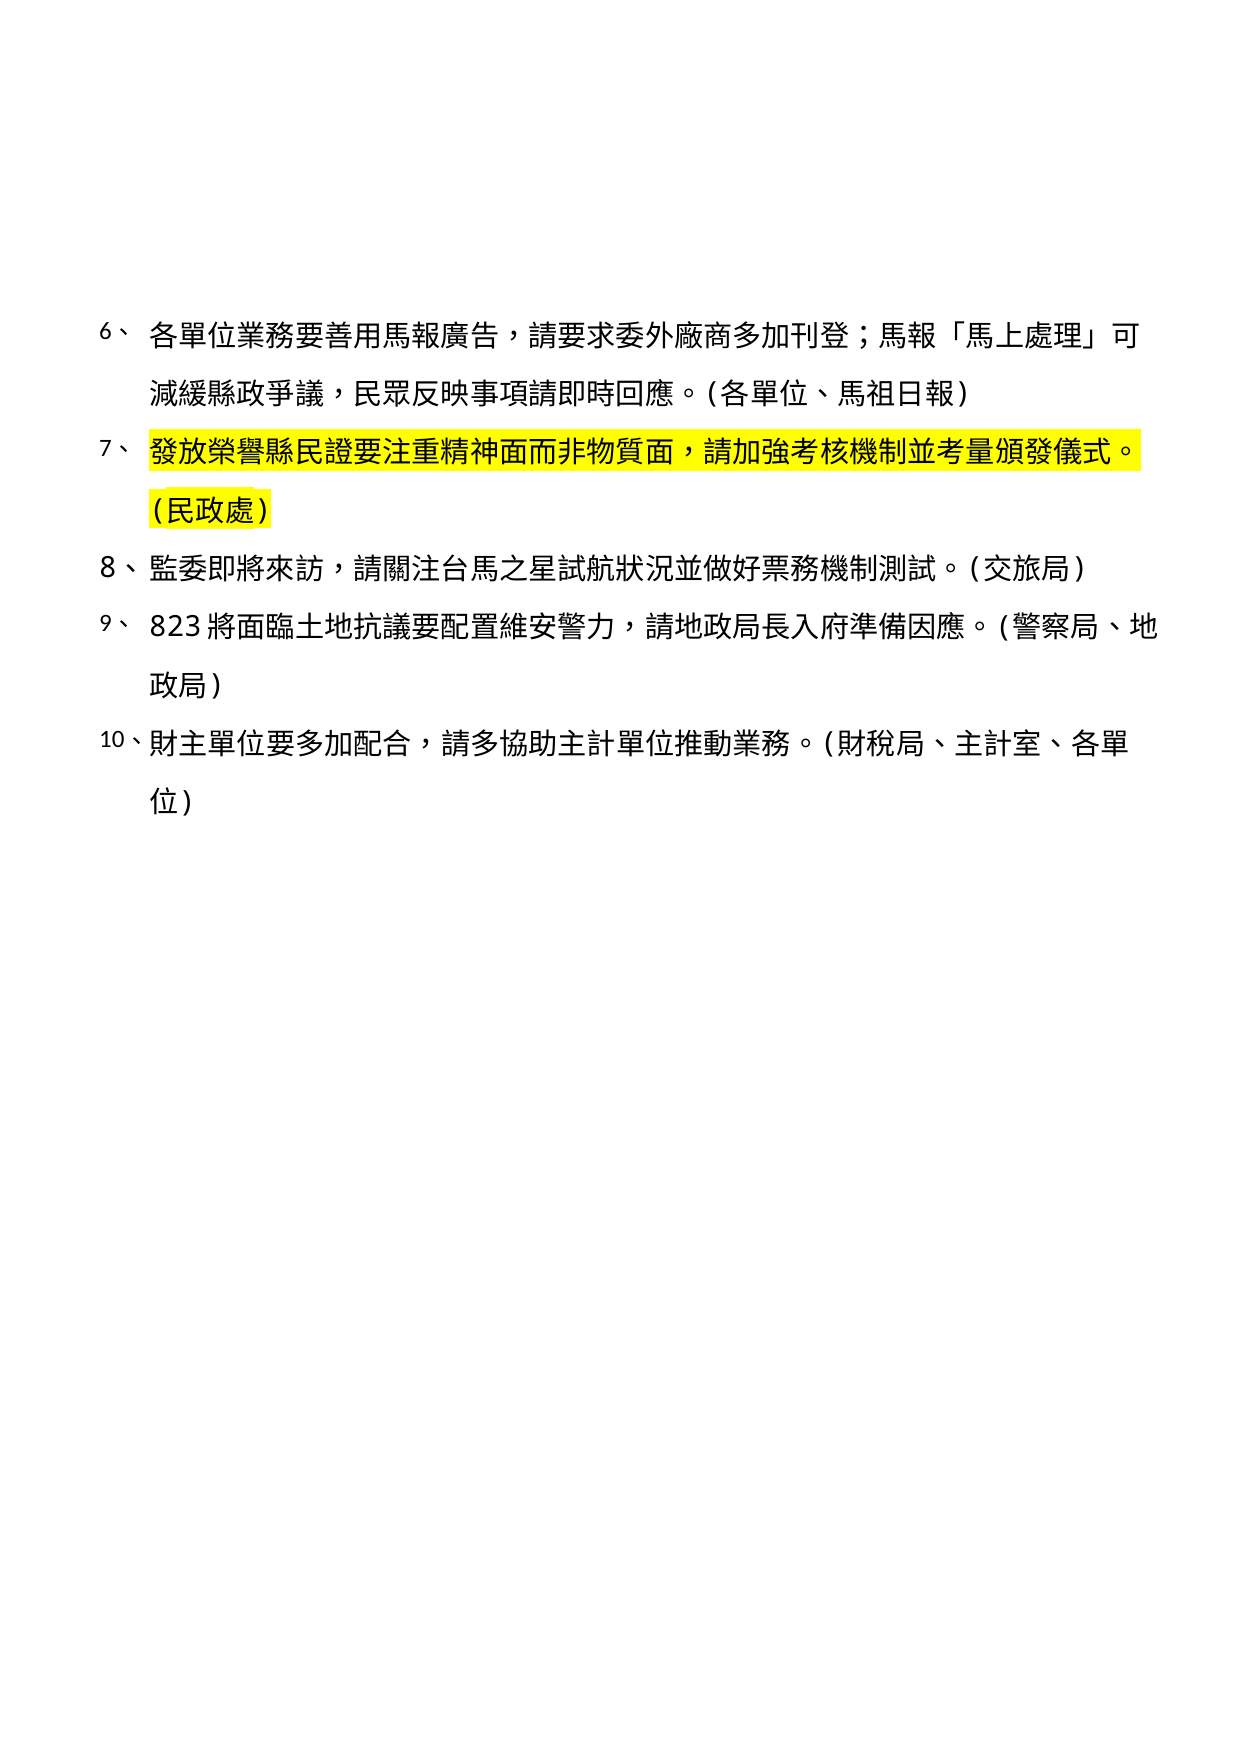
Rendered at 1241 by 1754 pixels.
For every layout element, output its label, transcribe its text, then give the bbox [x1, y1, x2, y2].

list 各單位業務要善用馬報廣告，請要求委外廠商多加刊登；馬報「馬上處理」可減緩縣政爭議，民眾反映事項請即時回應。(各單位、馬祖日報) [99, 294, 1165, 410]
list 發放榮譽縣民證要注重精神面而非物質面，請加強考核機制並考量頒發儀式。(民政處) [99, 410, 1165, 527]
list 823將面臨土地抗議要配置維安警力，請地政局長入府準備因應。(警察局、地政局) [99, 585, 1165, 702]
list 財主單位要多加配合，請多協助主計單位推動業務。(財稅局、主計室、各單位) [99, 702, 1165, 819]
list 監委即將來訪，請關注台馬之星試航狀況並做好票務機制測試。(交旅局) [99, 527, 1165, 585]
